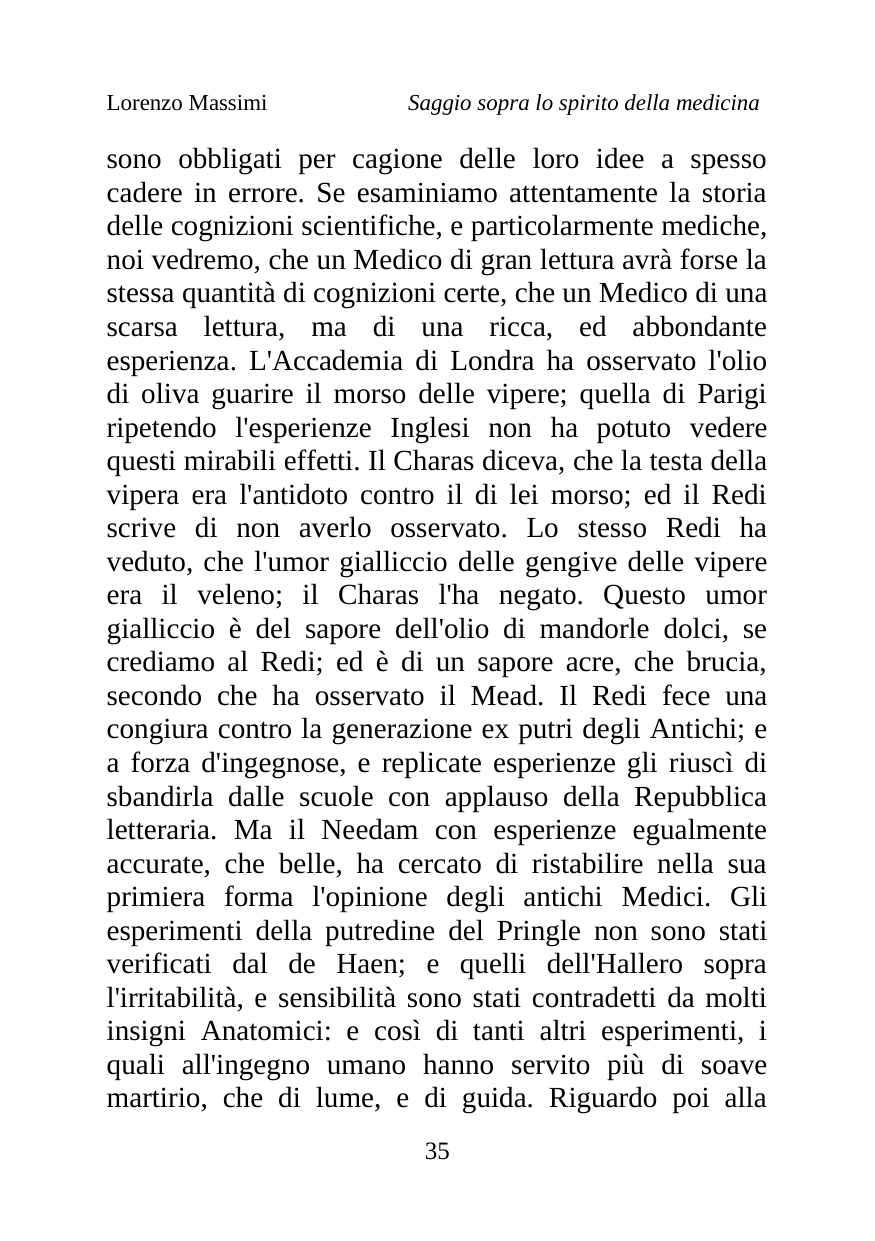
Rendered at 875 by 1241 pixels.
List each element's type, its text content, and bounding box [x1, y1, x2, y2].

text sono obbligati per cagione delle loro idee a spesso cadere in errore. Se esaminiamo attentamente la storia delle cognizioni scientifiche, e particolarmente mediche, noi vedremo, che un Medico di gran lettura avrà forse la stessa quantità di cognizioni certe, che un Medico di una scarsa lettura, ma di una ricca, ed abbondante esperienza. L'Accademia di Londra ha osservato l'olio di oliva guarire il morso delle vipere; quella di Parigi ripetendo l'esperienze Inglesi non ha potuto vedere questi mirabili effetti. Il Charas diceva, che la testa della vipera era l'antidoto contro il di lei morso; ed il Redi scrive di non averlo osservato. Lo stesso Redi ha veduto, che l'umor gialliccio delle gengive delle vipere era il veleno; il Charas l'ha negato. Questo umor gialliccio è del sapore dell'olio di mandorle dolci, se crediamo al Redi; ed è di un sapore acre, che brucia, secondo che ha osservato il Mead. Il Redi fece una congiura contro la generazione ex putri degli Antichi; e a forza d'ingegnose, e replicate esperienze gli riuscì di sbandirla dalle scuole con applauso della Repubblica letteraria. Ma il Needam con esperienze egualmente accurate, che belle, ha cercato di ristabilire nella sua primiera forma l'opinione degli antichi Medici. Gli esperimenti della putredine del Pringle non sono stati verificati dal de Haen; e quelli dell'Hallero sopra l'irritabilità, e sensibilità sono stati contradetti da molti insigni Anatomici: e così di tanti altri esperimenti, i quali all'ingegno umano hanno servito più di soave martirio, che di lume, e di guida. Riguardo poi alla [106, 141, 768, 1114]
